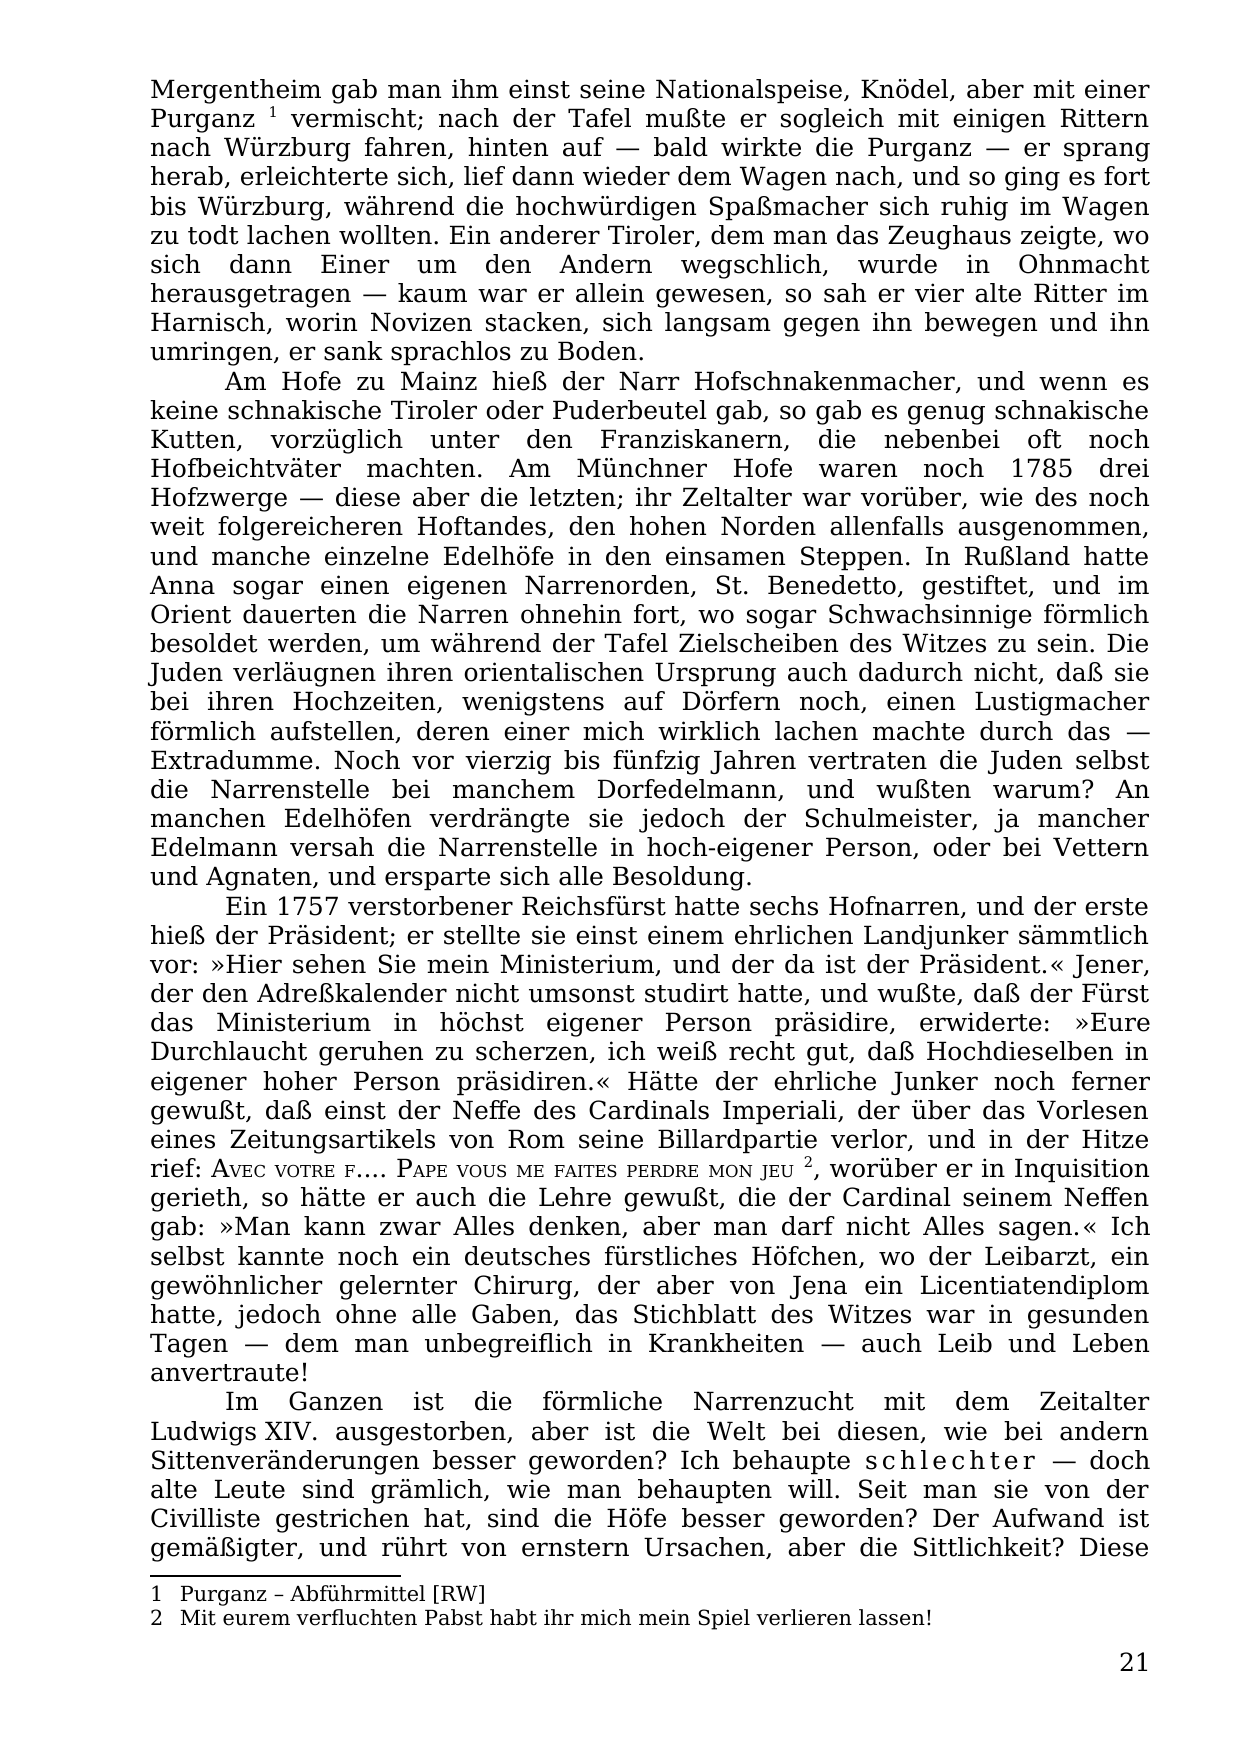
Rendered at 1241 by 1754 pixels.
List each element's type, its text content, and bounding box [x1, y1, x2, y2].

text Am Hofe zu Mainz hieß der Narr Hofschnakenmacher, und wenn es keine schnakische Tiroler oder Puderbeutel gab, so gab es genug schnakische Kutten, vorzüglich unter den Franziskanern, die nebenbei oft noch Hofbeichtväter machten. Am Münchner Hofe waren noch 1785 drei Hofzwerge — diese aber die letzten; ihr Zeltalter war vorüber, wie des noch weit folgereicheren Hoftandes, den hohen Norden allenfalls ausgenommen, und manche einzelne Edelhöfe in den einsamen Steppen. In Rußland hatte Anna sogar einen eigenen Narrenorden, St. Benedetto, gestiftet, und im Orient dauerten die Narren ohnehin fort, wo sogar Schwachsinnige förmlich besoldet werden, um während der Tafel Zielscheiben des Witzes zu sein. Die Juden verläugnen ihren orientalischen Ursprung auch dadurch nicht, daß sie bei ihren Hochzeiten, wenigstens auf Dörfern noch, einen Lustigmacher förmlich aufstellen, deren einer mich wirklich lachen machte durch das — Extradumme. Noch vor vierzig bis fünfzig Jahren vertraten die Juden selbst die Narrenstelle bei manchem Dorfedelmann, und wußten warum? An manchen Edelhöfen verdrängte sie jedoch der Schulmeister, ja mancher Edelmann versah die Narrenstelle in hoch-eigener Person, oder bei Vettern und Agnaten, und ersparte sich alle Besoldung. [150, 367, 1151, 892]
text Ein 1757 verstorbener Reichsfürst hatte sechs Hofnarren, und der erste hieß der Präsident; er stellte sie einst einem ehrlichen Landjunker sämmtlich vor: »Hier sehen Sie mein Ministerium, und der da ist der Präsident.« Jener, der den Adreßkalender nicht umsonst studirt hatte, und wußte, daß der Fürst das Ministerium in höchst eigener Person präsidire, erwiderte: »Eure Durchlaucht geruhen zu scherzen, ich weiß recht gut, daß Hochdieselben in eigener hoher Person präsidiren.« Hätte der ehrliche Junker noch ferner gewußt, daß einst der Neffe des Cardinals Imperiali, der über das Vorlesen eines Zeitungsartikels von Rom seine Billardpartie verlor, und in der Hitze rief: Avec votre f.... Pape vous me faites perdre mon jeu , worüber er in Inquisition gerieth, so hätte er auch die Lehre gewußt, die der Cardinal seinem Neffen gab: »Man kann zwar Alles denken, aber man darf nicht Alles sagen.« Ich selbst kannte noch ein deutsches fürstliches Höfchen, wo der Leibarzt, ein gewöhnlicher gelernter Chirurg, der aber von Jena ein Licentiatendiplom hatte, jedoch ohne alle Gaben, das Stichblatt des Witzes war in gesunden Tagen — dem man unbegreiflich in Krankheiten — auch Leib und Leben anvertraute! [150, 892, 1151, 1387]
text Purganz – Abführmittel [RW] [150, 1582, 1151, 1606]
text Mergentheim gab man ihm einst seine Nationalspeise, Knödel, aber mit einer Purganz vermischt; nach der Tafel mußte er sogleich mit einigen Rittern nach Würzburg fahren, hinten auf — bald wirkte die Purganz — er sprang herab, erleichterte sich, lief dann wieder dem Wagen nach, und so ging es fort bis Würzburg, während die hochwürdigen Spaßmacher sich ruhig im Wagen zu todt lachen wollten. Ein anderer Tiroler, dem man das Zeughaus zeigte, wo sich dann Einer um den Andern wegschlich, wurde in Ohnmacht herausgetragen — kaum war er allein gewesen, so sah er vier alte Ritter im Harnisch, worin Novizen stacken, sich langsam gegen ihn bewegen und ihn umringen, er sank sprachlos zu Boden. [150, 75, 1151, 367]
text Mit eurem verfluchten Pabst habt ihr mich mein Spiel verlieren lassen! [150, 1606, 1151, 1631]
text Im Ganzen ist die förmliche Narrenzucht mit dem Zeitalter Ludwigs XIV. ausgestorben, aber ist die Welt bei diesen, wie bei andern Sittenveränderungen besser geworden? Ich behaupte schlechter — doch alte Leute sind grämlich, wie man behaupten will. Seit man sie von der Civilliste gestrichen hat, sind die Höfe besser geworden? Der Aufwand ist gemäßigter, und rührt von ernstern Ursachen, aber die Sittlichkeit? Diese [150, 1387, 1151, 1562]
